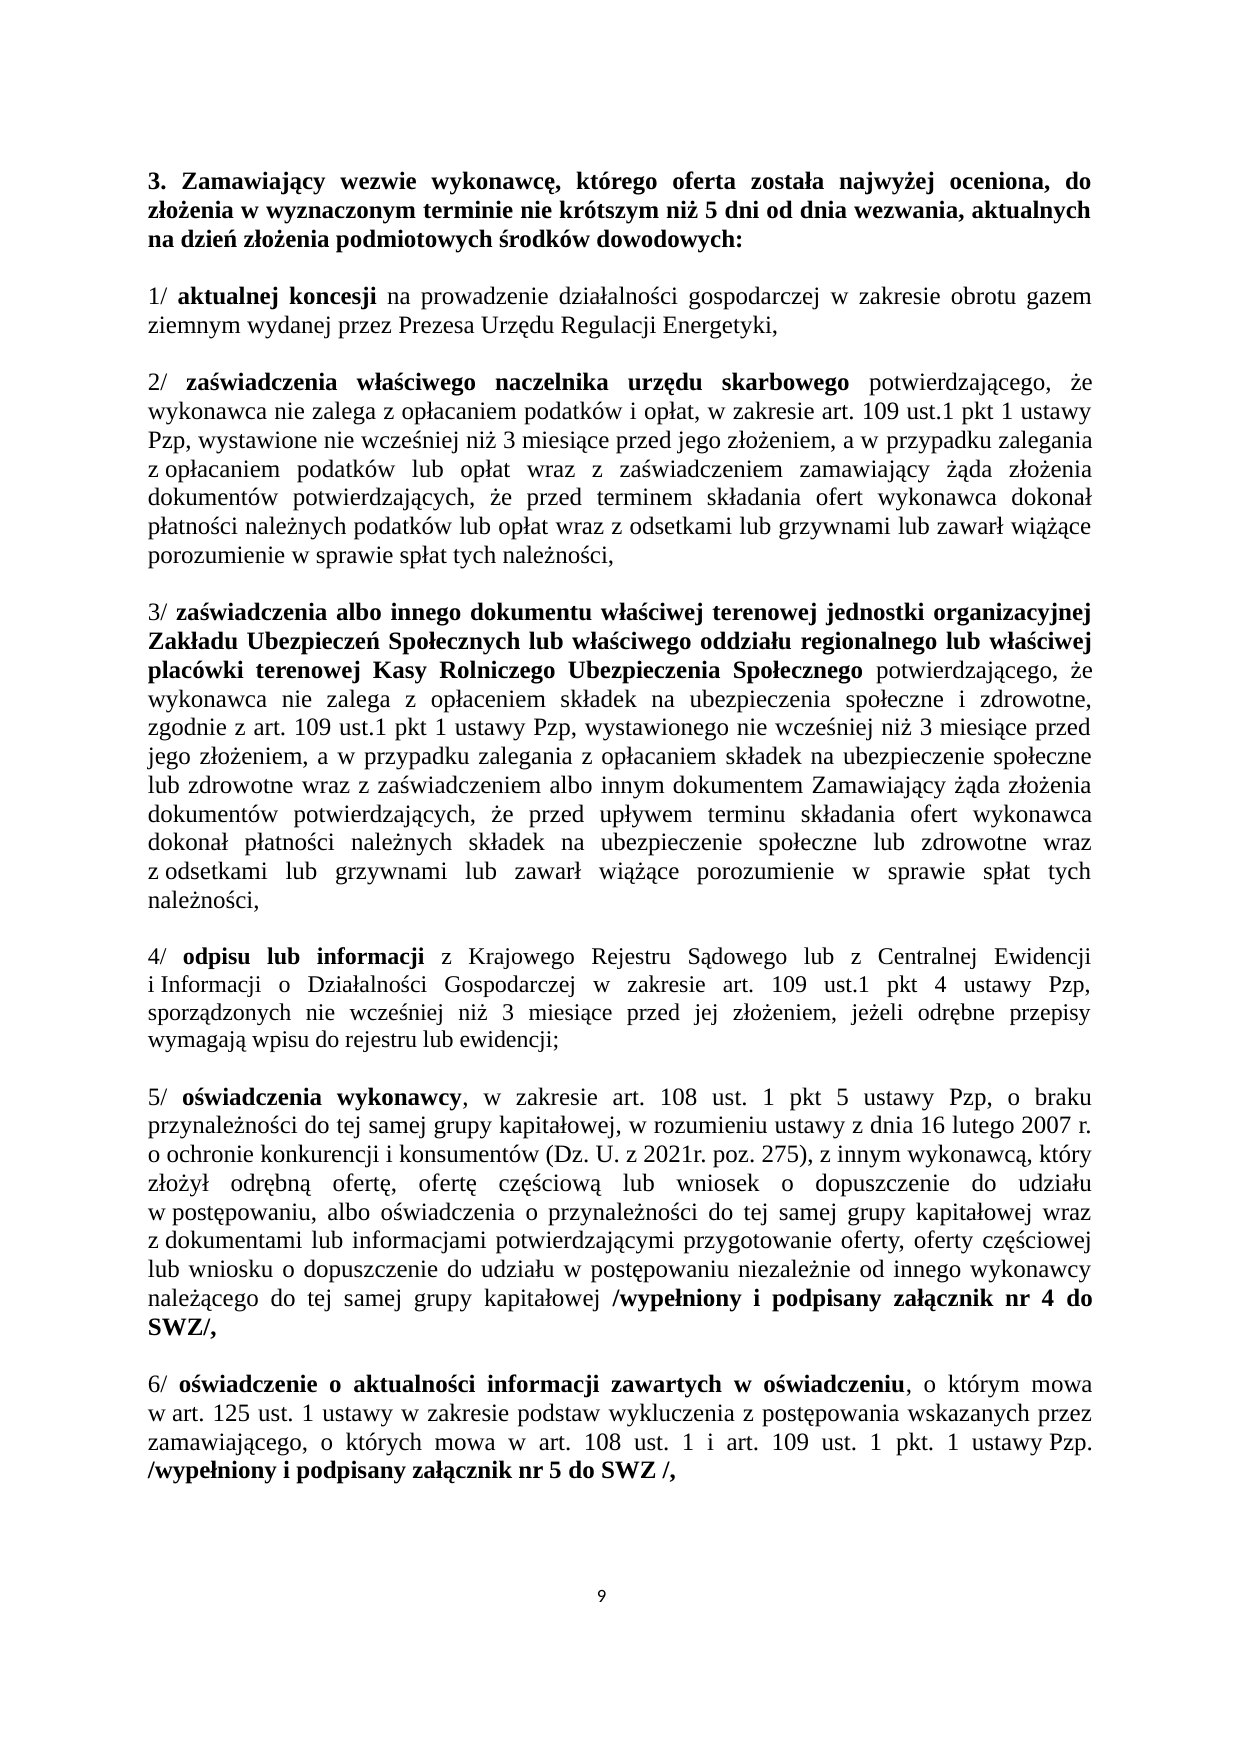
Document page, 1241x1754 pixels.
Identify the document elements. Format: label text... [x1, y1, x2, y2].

text 2/ zaświadczenia właściwego naczelnika urzędu skarbowego potwierdzającego, że wykonawca nie zalega z opłacaniem podatków i opłat, w zakresie art. 109 ust.1 pkt 1 ustawy Pzp, wystawione nie wcześniej niż 3 miesiące przed jego złożeniem, a w przypadku zalegania z opłacaniem podatków lub opłat wraz z zaświadczeniem zamawiający żąda złożenia dokumentów potwierdzających, że przed terminem składania ofert wykonawca dokonał płatności należnych podatków lub opłat wraz z odsetkami lub grzywnami lub zawarł wiążące porozumienie w sprawie spłat tych należności, [148, 367, 1093, 569]
text 6/ oświadczenie o aktualności informacji zawartych w oświadczeniu, o którym mowa w art. 125 ust. 1 ustawy w zakresie podstaw wykluczenia z postępowania wskazanych przez zamawiającego, o których mowa w art. 108 ust. 1 i art. 109 ust. 1 pkt. 1 ustawy Pzp. /wypełniony i podpisany załącznik nr 5 do SWZ /, [148, 1369, 1093, 1484]
text 3/ zaświadczenia albo innego dokumentu właściwej terenowej jednostki organizacyjnej Zakładu Ubezpieczeń Społecznych lub właściwego oddziału regionalnego lub właściwej placówki terenowej Kasy Rolniczego Ubezpieczenia Społecznego potwierdzającego, że wykonawca nie zalega z opłaceniem składek na ubezpieczenia społeczne i zdrowotne, zgodnie z art. 109 ust.1 pkt 1 ustawy Pzp, wystawionego nie wcześniej niż 3 miesiące przed jego złożeniem, a w przypadku zalegania z opłacaniem składek na ubezpieczenie społeczne lub zdrowotne wraz z zaświadczeniem albo innym dokumentem Zamawiający żąda złożenia dokumentów potwierdzających, że przed upływem terminu składania ofert wykonawca dokonał płatności należnych składek na ubezpieczenie społeczne lub zdrowotne wraz z odsetkami lub grzywnami lub zawarł wiążące porozumienie w sprawie spłat tych należności, [148, 597, 1093, 914]
text 4/ odpisu lub informacji z Krajowego Rejestru Sądowego lub z Centralnej Ewidencji i Informacji o Działalności Gospodarczej w zakresie art. 109 ust.1 pkt 4 ustawy Pzp, sporządzonych nie wcześniej niż 3 miesiące przed jej złożeniem, jeżeli odrębne przepisy wymagają wpisu do rejestru lub ewidencji; [148, 942, 1093, 1053]
text 1/ aktualnej koncesji na prowadzenie działalności gospodarczej w zakresie obrotu gazem ziemnym wydanej przez Prezesa Urzędu Regulacji Energetyki, [148, 281, 1093, 339]
text 5/ oświadczenia wykonawcy, w zakresie art. 108 ust. 1 pkt 5 ustawy Pzp, o braku przynależności do tej samej grupy kapitałowej, w rozumieniu ustawy z dnia 16 lutego 2007 r. o ochronie konkurencji i konsumentów (Dz. U. z 2021r. poz. 275), z innym wykonawcą, który złożył odrębną ofertę, ofertę częściową lub wniosek o dopuszczenie do udziału w postępowaniu, albo oświadczenia o przynależności do tej samej grupy kapitałowej wraz z dokumentami lub informacjami potwierdzającymi przygotowanie oferty, oferty częściowej lub wniosku o dopuszczenie do udziału w postępowaniu niezależnie od innego wykonawcy należącego do tej samej grupy kapitałowej /wypełniony i podpisany załącznik nr 4 do SWZ/, [148, 1082, 1093, 1340]
text 3. Zamawiający wezwie wykonawcę, którego oferta została najwyżej oceniona, do złożenia w wyznaczonym terminie nie krótszym niż 5 dni od dnia wezwania, aktualnych na dzień złożenia podmiotowych środków dowodowych: [148, 166, 1093, 252]
